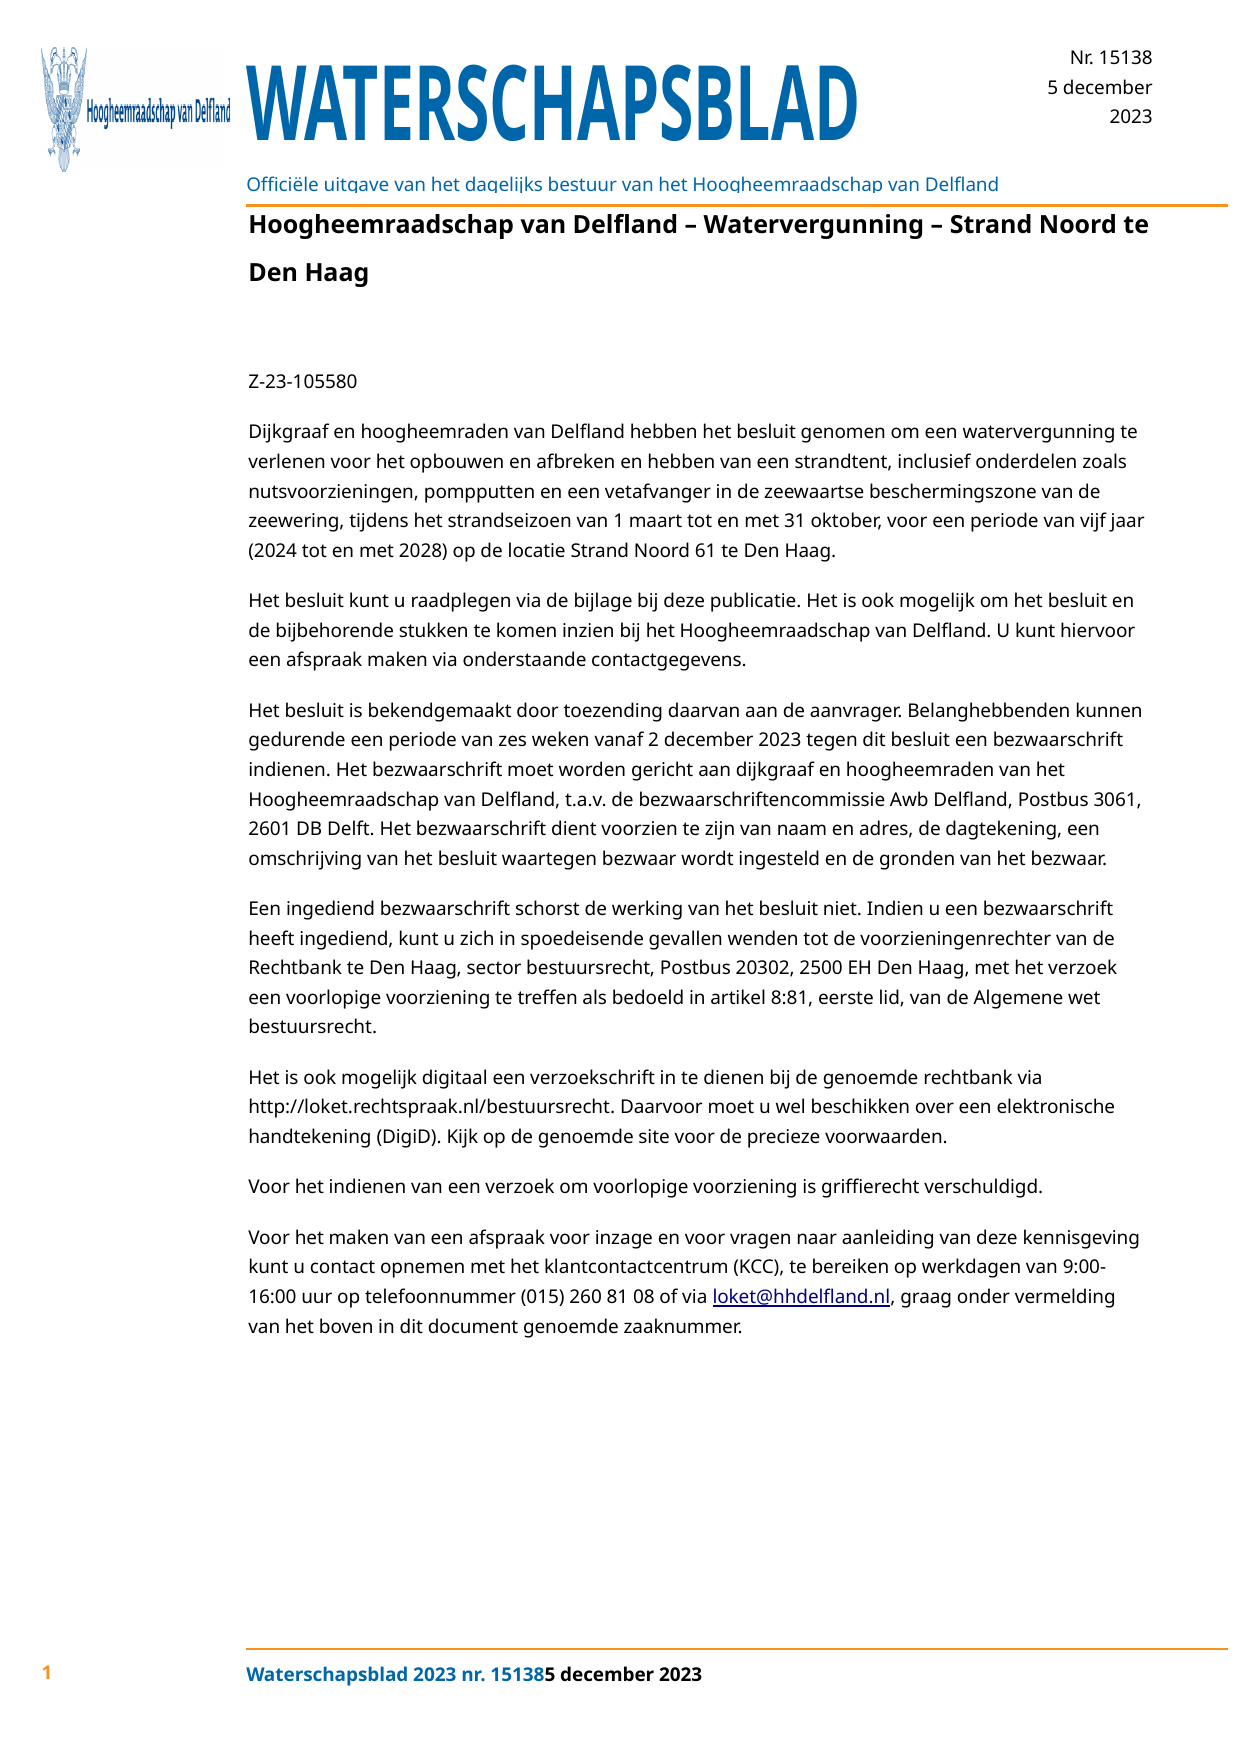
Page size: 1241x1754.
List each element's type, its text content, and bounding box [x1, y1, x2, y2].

text Een ingediend bezwaarschrift schorst de werking van het besluit niet. Indien u een bezwaarschrift heeft ingediend, kunt u zich in spoedeisende gevallen wenden tot de voorzieningenrechter van de Rechtbank te Den Haag, sector bestuursrecht, Postbus 20302, 2500 EH Den Haag, met het verzoek een voorlopige voorziening te treffen als bedoeld in artikel 8:81, eerste lid, van de Algemene wet bestuursrecht. [248, 895, 1152, 1039]
text Voor het indienen van een verzoek om voorlopige voorziening is griffierecht verschuldigd. [248, 1174, 1152, 1199]
text Het besluit kunt u raadplegen via de bijlage bij deze publicatie. Het is ook mogelijk om het besluit en de bijbehorende stukken te komen inzien bij het Hoogheemraadschap van Delfland. U kunt hiervoor een afspraak maken via onderstaande contactgegevens. [248, 587, 1152, 672]
text Het besluit is bekendgemaakt door toezending daarvan aan de aanvrager. Belanghebbenden kunnen gedurende een periode van zes weken vanaf 2 december 2023 tegen dit besluit een bezwaarschrift indienen. Het bezwaarschrift moet worden gericht aan dijkgraaf en hoogheemraden van het Hoogheemraadschap van Delfland, t.a.v. de bezwaarschriftencommissie Awb Delfland, Postbus 3061, 2601 DB Delft. Het bezwaarschrift dient voorzien te zijn van naam en adres, de dagtekening, een omschrijving van het besluit waartegen bezwaar wordt ingesteld en de gronden van het bezwaar. [248, 697, 1152, 871]
picture [41, 47, 231, 172]
text Dijkgraaf en hoogheemraden van Delfland hebben het besluit genomen om een watervergunning te verlenen voor het opbouwen en afbreken en hebben van een strandtent, inclusief onderdelen zoals nutsvoorzieningen, pompputten en een vetafvanger in de zeewaartse beschermingszone van de zeewering, tijdens het strandseizoen van 1 maart tot en met 31 oktober, voor een periode van vijf jaar (2024 tot en met 2028) op de locatie Strand Noord 61 te Den Haag. [248, 419, 1152, 563]
text Voor het maken van een afspraak voor inzage en voor vragen naar aanleiding van deze kennisgeving kunt u contact opnemen met het klantcontactcentrum (KCC), te bereiken op werkdagen van 9:00-16:00 uur op telefoonnummer (015) 260 81 08 of via loket@hhdelfland.nl, graag onder vermelding van het boven in dit document genoemde zaaknummer. [248, 1224, 1152, 1339]
text Het is ook mogelijk digitaal een verzoekschrift in te dienen bij de genoemde rechtbank via http://loket.rechtspraak.nl/bestuursrecht. Daarvoor moet u wel beschikken over een elektronische handtekening (DigiD). Kijk op de genoemde site voor de precieze voorwaarden. [248, 1064, 1152, 1149]
text Hoogheemraadschap van Delfland – Watervergunning – Strand Noord te Den Haag [248, 207, 1152, 288]
text Z-23-105580 [248, 368, 1152, 394]
